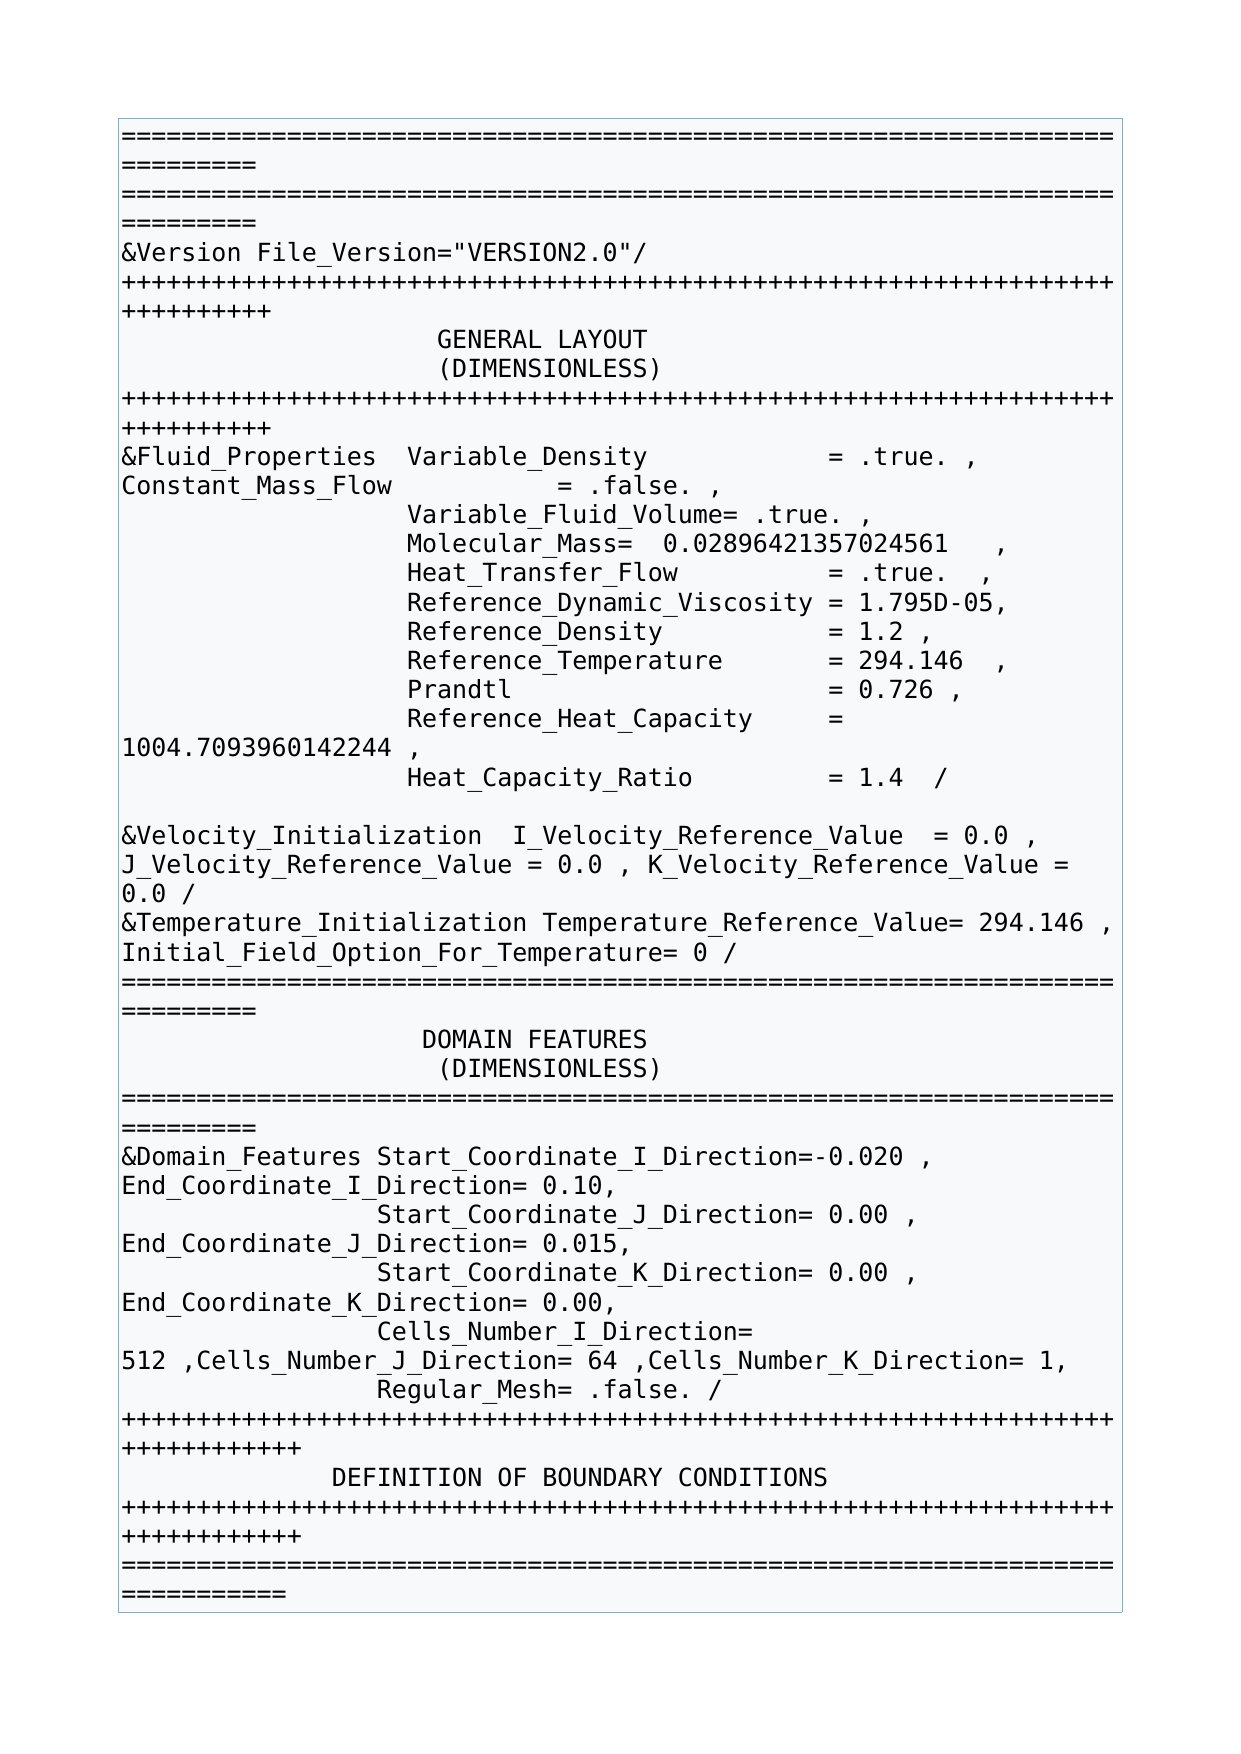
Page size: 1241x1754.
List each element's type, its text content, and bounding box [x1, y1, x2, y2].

table_header =========================================================================== =========================================================================== &Version File_Version="VERSION2.0"/ ++++++++++++++++++++++++++++++++++++++++++++++++++++++++++++++++++++++++++++ GENERAL LAYOUT (DIMENSIONLESS) ++++++++++++++++++++++++++++++++++++++++++++++++++++++++++++++++++++++++++++ &Fluid_Properties Variable_Density = .true. , Constant_Mass_Flow = .false. , Variable_Fluid_Volume= .true. , Molecular_Mass= 0.02896421357024561 , Heat_Transfer_Flow = .true. , Reference_Dynamic_Viscosity = 1.795D-05, Reference_Density = 1.2 , Reference_Temperature = 294.146 , Prandtl = 0.726 , Reference_Heat_Capacity = 1004.7093960142244 , Heat_Capacity_Ratio = 1.4 / &Velocity_Initialization I_Velocity_Reference_Value = 0.0 , J_Velocity_Reference_Value = 0.0 , K_Velocity_Reference_Value = 0.0 / &Temperature_Initialization Temperature_Reference_Value= 294.146 , Initial_Field_Option_For_Temperature= 0 / =========================================================================== DOMAIN FEATURES (DIMENSIONLESS) =========================================================================== &Domain_Features Start_Coordinate_I_Direction=-0.020 , End_Coordinate_I_Direction= 0.10, Start_Coordinate_J_Direction= 0.00 , End_Coordinate_J_Direction= 0.015, Start_Coordinate_K_Direction= 0.00 , End_Coordinate_K_Direction= 0.00, Cells_Number_I_Direction= 512 ,Cells_Number_J_Direction= 64 ,Cells_Number_K_Direction= 1, Regular_Mesh= .false. / ++++++++++++++++++++++++++++++++++++++++++++++++++++++++++++++++++++++++++++++ DEFINITION OF BOUNDARY CONDITIONS ++++++++++++++++++++++++++++++++++++++++++++++++++++++++++++++++++++++++++++++ ============================================================================= [119, 119, 1122, 1612]
